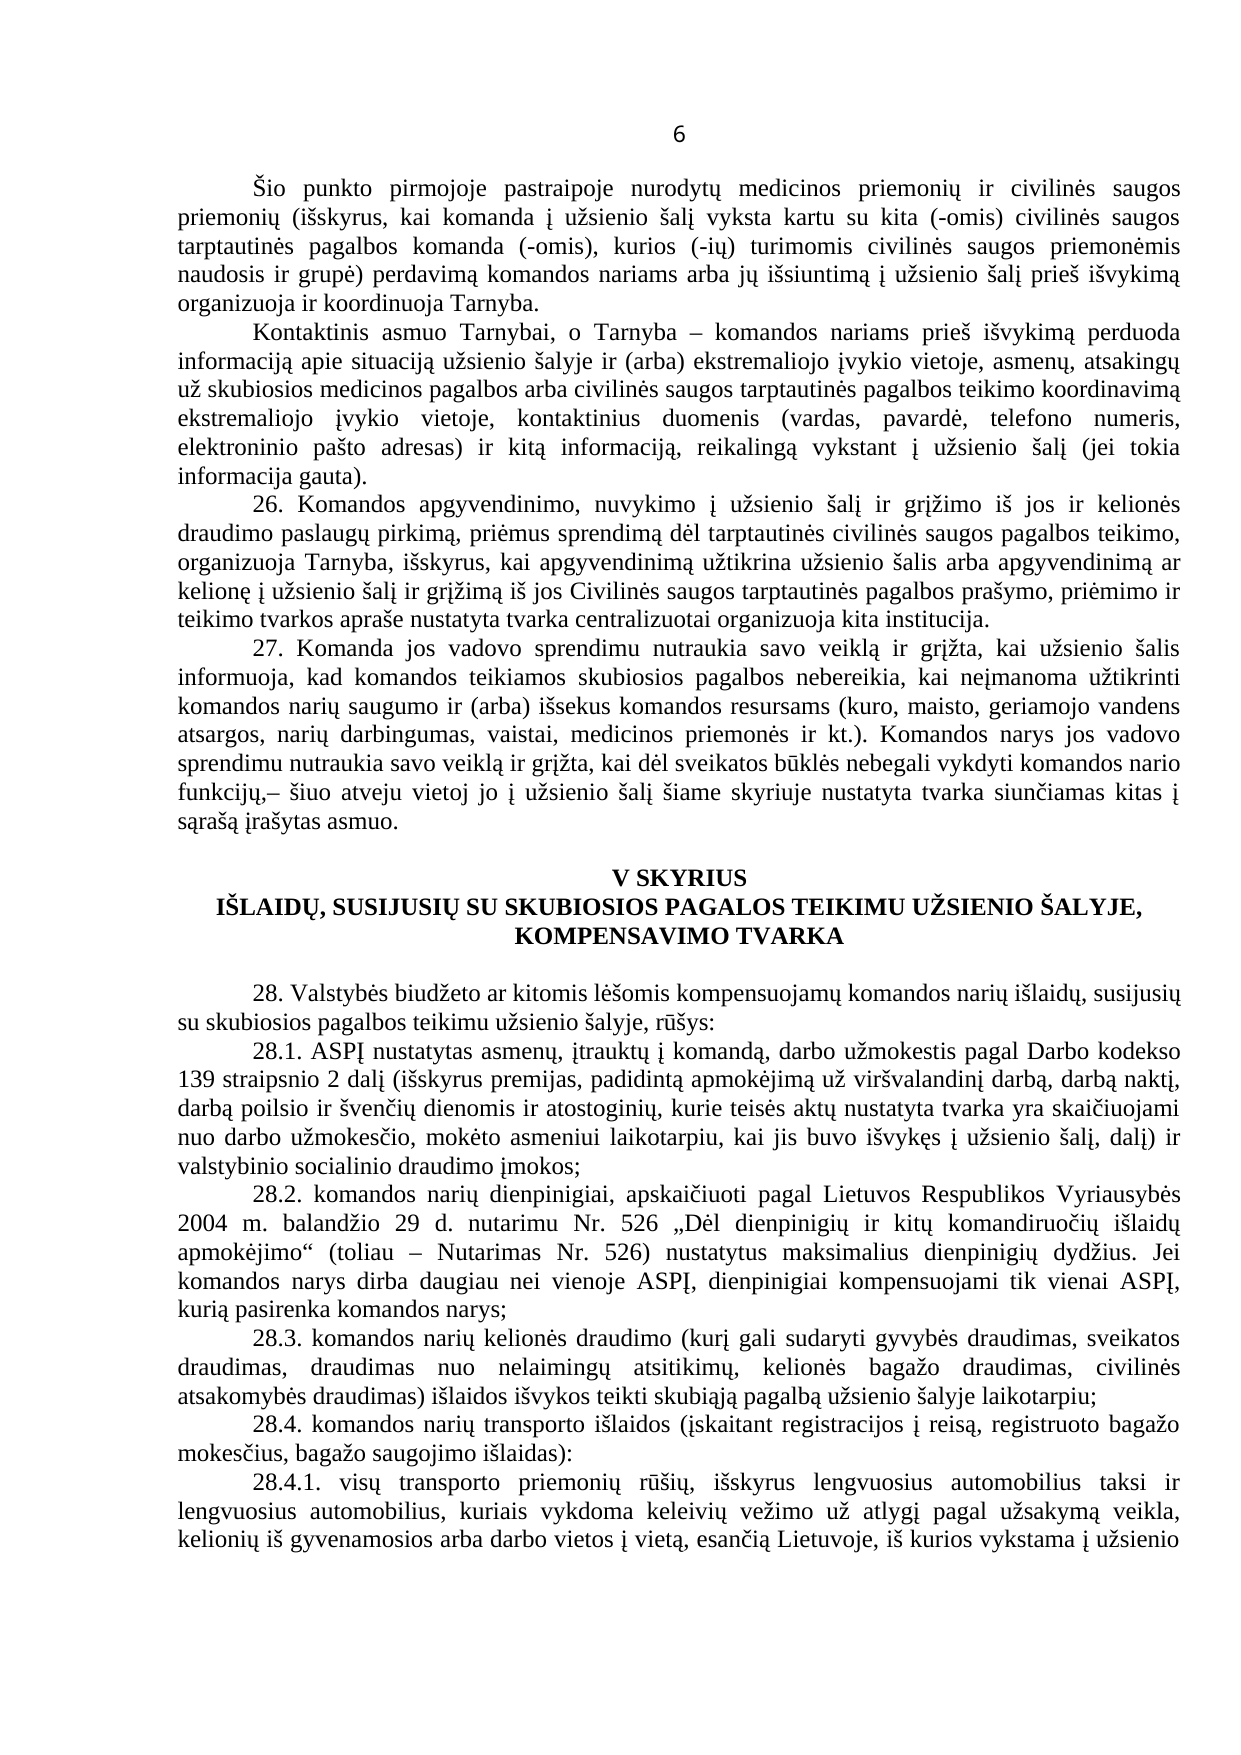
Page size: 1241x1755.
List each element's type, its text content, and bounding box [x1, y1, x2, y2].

text V SKYRIUS [177, 863, 1181, 892]
text Kontaktinis asmuo Tarnybai, o Tarnyba – komandos nariams prieš išvykimą perduoda informaciją apie situaciją užsienio šalyje ir (arba) ekstremaliojo įvykio vietoje, asmenų, atsakingų už skubiosios medicinos pagalbos arba civilinės saugos tarptautinės pagalbos teikimo koordinavimą ekstremaliojo įvykio vietoje, kontaktinius duomenis (vardas, pavardė, telefono numeris, elektroninio pašto adresas) ir kitą informaciją, reikalingą vykstant į užsienio šalį (jei tokia informacija gauta). [177, 317, 1181, 489]
text 28.4. komandos narių transporto išlaidos (įskaitant registracijos į reisą, registruoto bagažo mokesčius, bagažo saugojimo išlaidas): [177, 1409, 1181, 1467]
text 28.4.1. visų transporto priemonių rūšių, išskyrus lengvuosius automobilius taksi ir lengvuosius automobilius, kuriais vykdoma keleivių vežimo už atlygį pagal užsakymą veikla, kelionių iš gyvenamosios arba darbo vietos į vietą, esančią Lietuvoje, iš kurios vykstama į užsienio [177, 1467, 1181, 1553]
text Šio punkto pirmojoje pastraipoje nurodytų medicinos priemonių ir civilinės saugos priemonių (išskyrus, kai komanda į užsienio šalį vyksta kartu su kita (-omis) civilinės saugos tarptautinės pagalbos komanda (-omis), kurios (-ių) turimomis civilinės saugos priemonėmis naudosis ir grupė) perdavimą komandos nariams arba jų išsiuntimą į užsienio šalį prieš išvykimą organizuoja ir koordinuoja Tarnyba. [177, 173, 1181, 317]
text 27. Komanda jos vadovo sprendimu nutraukia savo veiklą ir grįžta, kai užsienio šalis informuoja, kad komandos teikiamos skubiosios pagalbos nebereikia, kai neįmanoma užtikrinti komandos narių saugumo ir (arba) išsekus komandos resursams (kuro, maisto, geriamojo vandens atsargos, narių darbingumas, vaistai, medicinos priemonės ir kt.). Komandos narys jos vadovo sprendimu nutraukia savo veiklą ir grįžta, kai dėl sveikatos būklės nebegali vykdyti komandos nario funkcijų,– šiuo atveju vietoj jo į užsienio šalį šiame skyriuje nustatyta tvarka siunčiamas kitas į sąrašą įrašytas asmuo. [177, 633, 1181, 834]
text IŠLAIDŲ, SUSIJUSIŲ SU SKUBIOSIOS PAGALOS TEIKIMU UŽSIENIO ŠALYJE, KOMPENSAVIMO TVARKA [177, 892, 1181, 949]
text 28. Valstybės biudžeto ar kitomis lėšomis kompensuojamų komandos narių išlaidų, susijusių su skubiosios pagalbos teikimu užsienio šalyje, rūšys: [177, 978, 1181, 1036]
text 28.2. komandos narių dienpinigiai, apskaičiuoti pagal Lietuvos Respublikos Vyriausybės 2004 m. balandžio 29 d. nutarimu Nr. 526 „Dėl dienpinigių ir kitų komandiruočių išlaidų apmokėjimo“ (toliau – Nutarimas Nr. 526) nustatytus maksimalius dienpinigių dydžius. Jei komandos narys dirba daugiau nei vienoje ASPĮ, dienpinigiai kompensuojami tik vienai ASPĮ, kurią pasirenka komandos narys; [177, 1179, 1181, 1323]
text 26. Komandos apgyvendinimo, nuvykimo į užsienio šalį ir grįžimo iš jos ir kelionės draudimo paslaugų pirkimą, priėmus sprendimą dėl tarptautinės civilinės saugos pagalbos teikimo, organizuoja Tarnyba, išskyrus, kai apgyvendinimą užtikrina užsienio šalis arba apgyvendinimą ar kelionę į užsienio šalį ir grįžimą iš jos Civilinės saugos tarptautinės pagalbos prašymo, priėmimo ir teikimo tvarkos apraše nustatyta tvarka centralizuotai organizuoja kita institucija. [177, 489, 1181, 633]
text 28.1. ASPĮ nustatytas asmenų, įtrauktų į komandą, darbo užmokestis pagal Darbo kodekso 139 straipsnio 2 dalį (išskyrus premijas, padidintą apmokėjimą už viršvalandinį darbą, darbą naktį, darbą poilsio ir švenčių dienomis ir atostoginių, kurie teisės aktų nustatyta tvarka yra skaičiuojami nuo darbo užmokesčio, mokėto asmeniui laikotarpiu, kai jis buvo išvykęs į užsienio šalį, dalį) ir valstybinio socialinio draudimo įmokos; [177, 1036, 1181, 1179]
text 28.3. komandos narių kelionės draudimo (kurį gali sudaryti gyvybės draudimas, sveikatos draudimas, draudimas nuo nelaimingų atsitikimų, kelionės bagažo draudimas, civilinės atsakomybės draudimas) išlaidos išvykos teikti skubiąją pagalbą užsienio šalyje laikotarpiu; [177, 1323, 1181, 1409]
